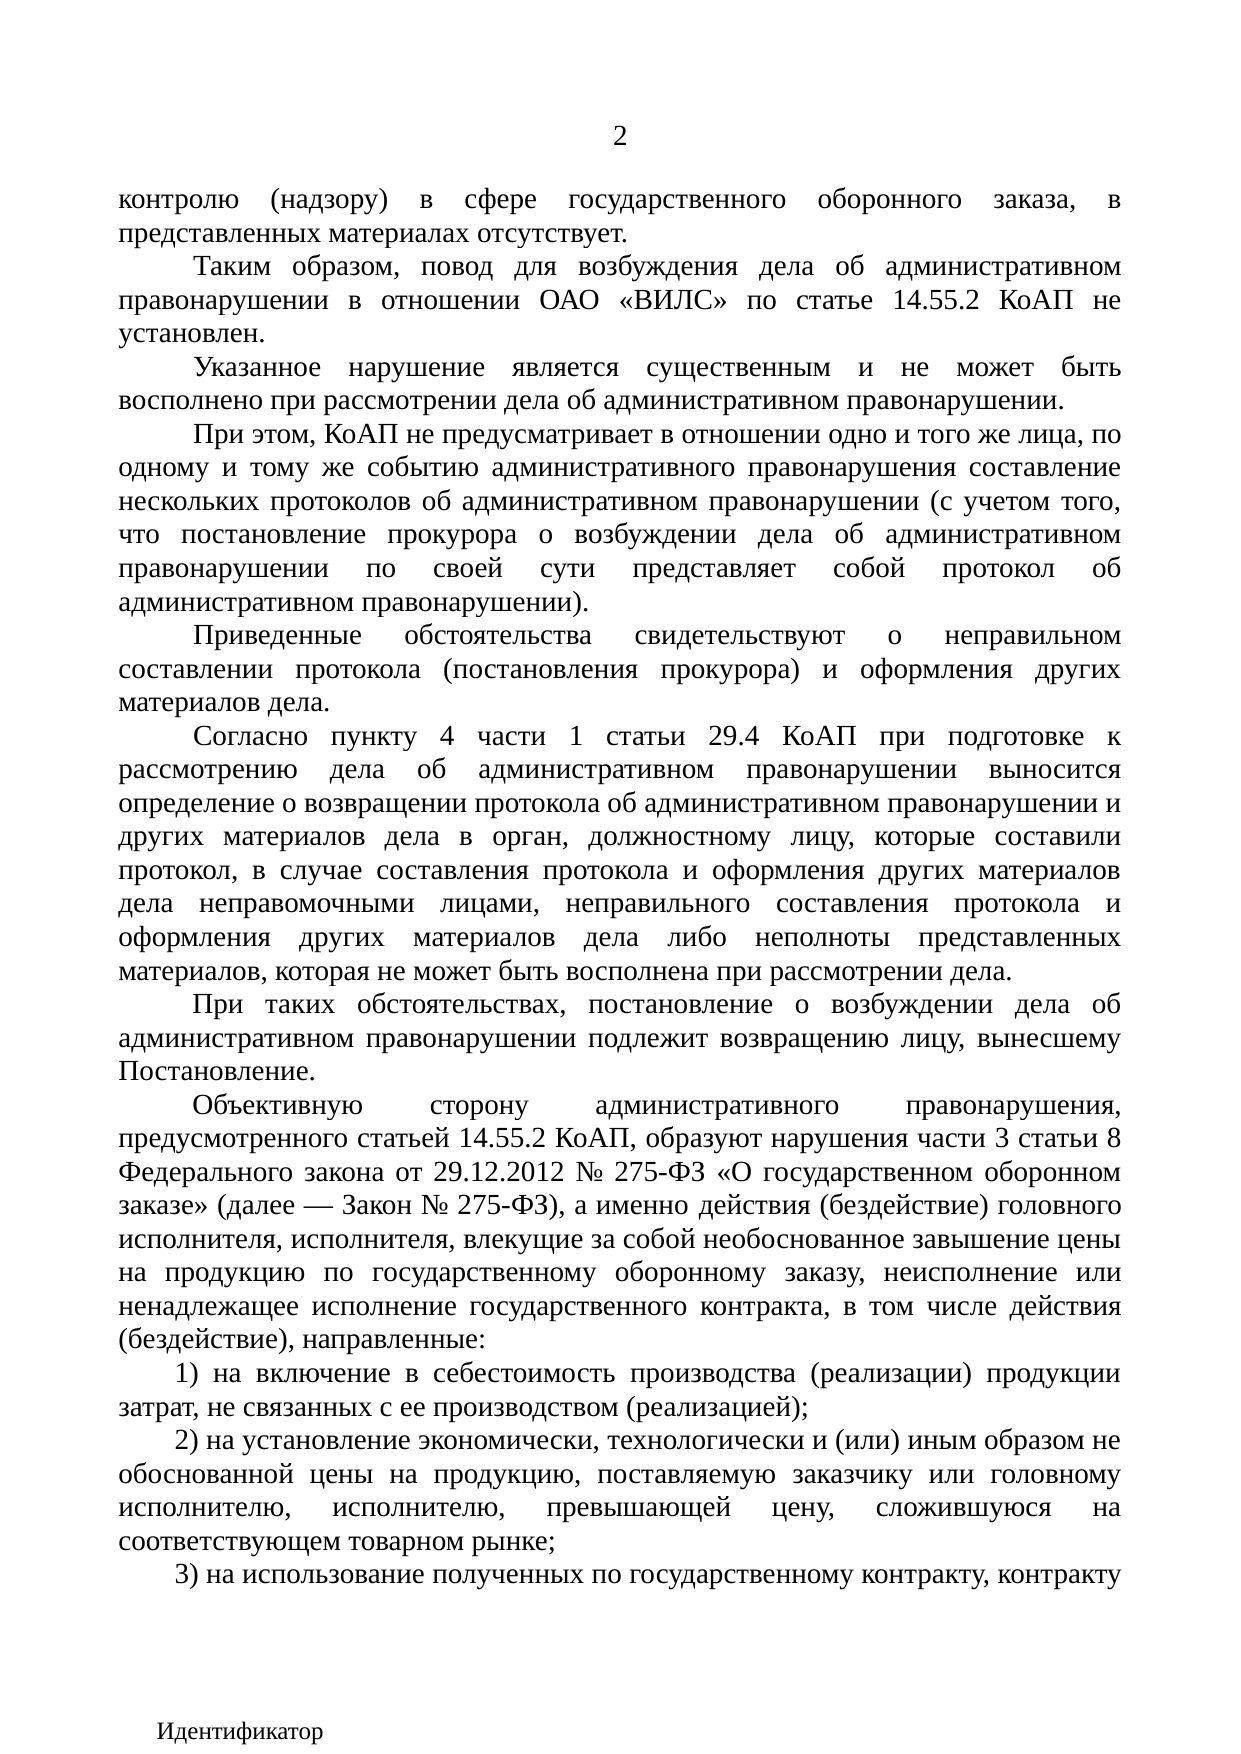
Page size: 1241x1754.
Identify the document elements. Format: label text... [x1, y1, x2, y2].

text 2) на установление экономически, технологически и (или) иным образом не обоснованной цены на продукцию, поставляемую заказчику или головному исполнителю, исполнителю, превышающей цену, сложившуюся на соответствующем товарном рынке; [118, 1422, 1122, 1556]
text При таких обстоятельствах, постановление о возбуждении дела об административном правонарушении подлежит возвращению лицу, вынесшему Постановление. [118, 986, 1122, 1087]
text 1) на включение в себестоимость производства (реализации) продукции затрат, не связанных с ее производством (реализацией); [118, 1355, 1122, 1422]
text Указанное нарушение является существенным и не может быть восполнено при рассмотрении дела об административном правонарушении. [118, 349, 1122, 416]
text Приведенные обстоятельства свидетельствуют о неправильном составлении протокола (постановления прокурора) и оформления других материалов дела. [118, 617, 1122, 718]
text Согласно пункту 4 части 1 статьи 29.4 КоАП при подготовке к рассмотрению дела об административном правонарушении выносится определение о возвращении протокола об административном правонарушении и других материалов дела в орган, должностному лицу, которые составили протокол, в случае составления протокола и оформления других материалов дела неправомочными лицами, неправильного составления протокола и оформления других материалов дела либо неполноты представленных материалов, которая не может быть восполнена при рассмотрении дела. [118, 718, 1122, 986]
text 3) на использование полученных по государственному контракту, контракту [118, 1556, 1122, 1590]
text контролю (надзору) в сфере государственного оборонного заказа, в представленных материалах отсутствует. [118, 181, 1122, 248]
text При этом, КоАП не предусматривает в отношении одно и того же лица, по одному и тому же событию административного правонарушения составление нескольких протоколов об административном правонарушении (с учетом того, что постановление прокурора о возбуждении дела об административном правонарушении по своей сути представляет собой протокол об административном правонарушении). [118, 416, 1122, 617]
text Объективную сторону административного правонарушения, предусмотренного статьей 14.55.2 КоАП, образуют нарушения части 3 статьи 8 Федерального закона от 29.12.2012 № 275-ФЗ «О государственном оборонном заказе» (далее — Закон № 275-ФЗ), а именно действия (бездействие) головного исполнителя, исполнителя, влекущие за собой необоснованное завышение цены на продукцию по государственному оборонному заказу, неисполнение или ненадлежащее исполнение государственного контракта, в том числе действия (бездействие), направленные: [118, 1087, 1122, 1355]
text Таким образом, повод для возбуждения дела об административном правонарушении в отношении ОАО «ВИЛС» по статье 14.55.2 КоАП не установлен. [118, 248, 1122, 349]
